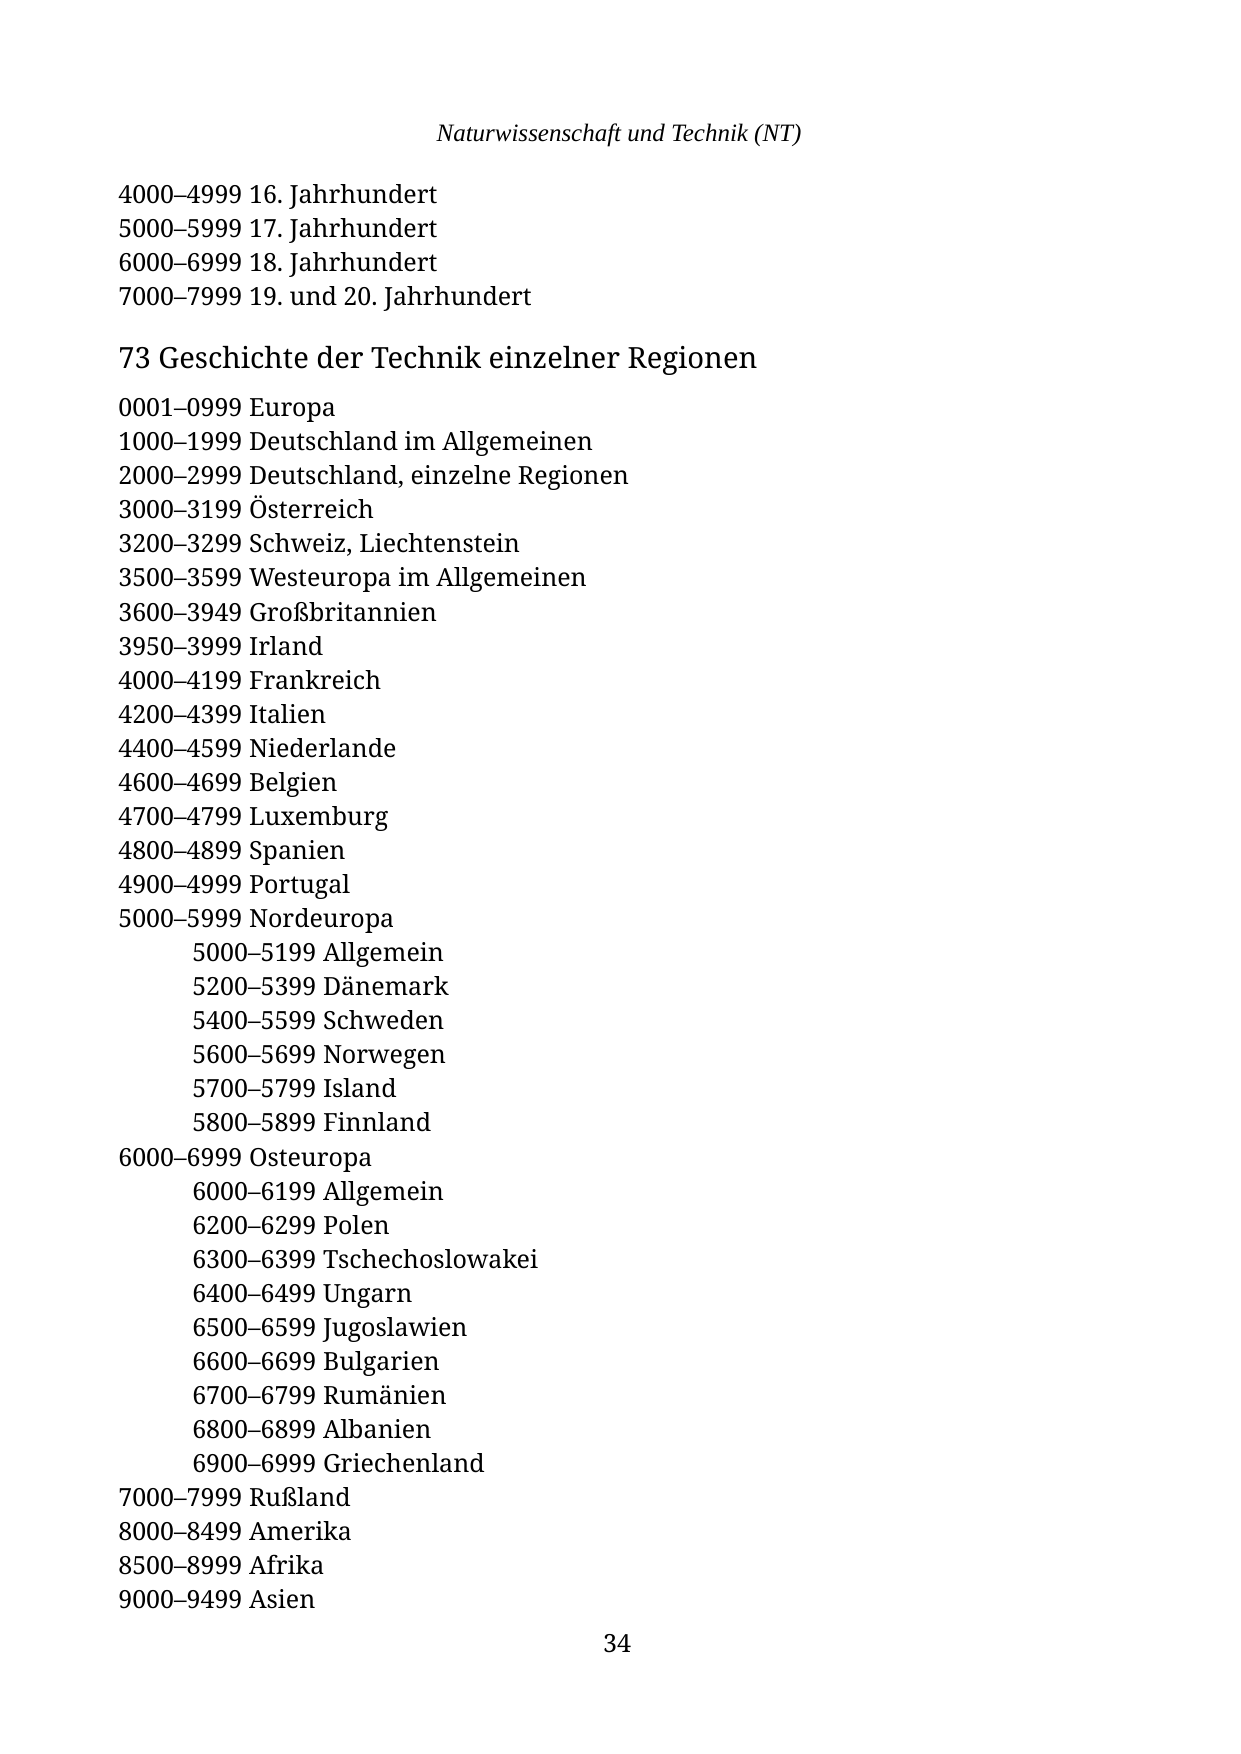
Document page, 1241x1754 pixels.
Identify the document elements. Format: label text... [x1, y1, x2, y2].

text 6500–6599 Jugoslawien [118, 1309, 1122, 1343]
text 7000–7999 19. und 20. Jahrhundert [118, 278, 1122, 313]
text 5700–5799 Island [118, 1071, 1122, 1105]
text 6800–6899 Albanien [118, 1412, 1122, 1446]
text 4000–4999 16. Jahrhundert [118, 176, 1122, 210]
text 4400–4599 Niederlande [118, 730, 1122, 764]
text 5000–5999 17. Jahrhundert [118, 210, 1122, 244]
text 2000–2999 Deutschland, einzelne Regionen [118, 458, 1122, 492]
text 8500–8999 Afrika [118, 1548, 1122, 1582]
text 5200–5399 Dänemark [118, 969, 1122, 1003]
text 6600–6699 Bulgarien [118, 1343, 1122, 1378]
text 8000–8499 Amerika [118, 1514, 1122, 1548]
text 3500–3599 Westeuropa im Allgemeinen [118, 560, 1122, 594]
subtitle 73 Geschichte der Technik einzelner Regionen [118, 338, 1122, 377]
text 3200–3299 Schweiz, Liechtenstein [118, 526, 1122, 560]
text 1000–1999 Deutschland im Allgemeinen [118, 424, 1122, 458]
text 4600–4699 Belgien [118, 764, 1122, 798]
text 6000–6999 18. Jahrhundert [118, 244, 1122, 278]
text 6400–6499 Ungarn [118, 1275, 1122, 1309]
text 0001–0999 Europa [118, 390, 1122, 424]
text 5800–5899 Finnland [118, 1105, 1122, 1139]
text 3600–3949 Großbritannien [118, 594, 1122, 628]
text 5000–5199 Allgemein [118, 935, 1122, 969]
text 4700–4799 Luxemburg [118, 798, 1122, 833]
text 6200–6299 Polen [118, 1207, 1122, 1241]
text 4800–4899 Spanien [118, 833, 1122, 867]
text 3000–3199 Österreich [118, 492, 1122, 526]
text 3950–3999 Irland [118, 628, 1122, 662]
text 4900–4999 Portugal [118, 867, 1122, 901]
text 6700–6799 Rumänien [118, 1378, 1122, 1412]
text 7000–7999 Rußland [118, 1480, 1122, 1514]
text 5600–5699 Norwegen [118, 1037, 1122, 1071]
text 6900–6999 Griechenland [118, 1446, 1122, 1480]
text 5400–5599 Schweden [118, 1003, 1122, 1037]
text 6000–6999 Osteuropa [118, 1139, 1122, 1173]
text 6000–6199 Allgemein [118, 1173, 1122, 1207]
text 4000–4199 Frankreich [118, 662, 1122, 696]
text 5000–5999 Nordeuropa [118, 901, 1122, 935]
text 4200–4399 Italien [118, 696, 1122, 730]
text 6300–6399 Tschechoslowakei [118, 1241, 1122, 1275]
text 9000–9499 Asien [118, 1582, 1122, 1616]
